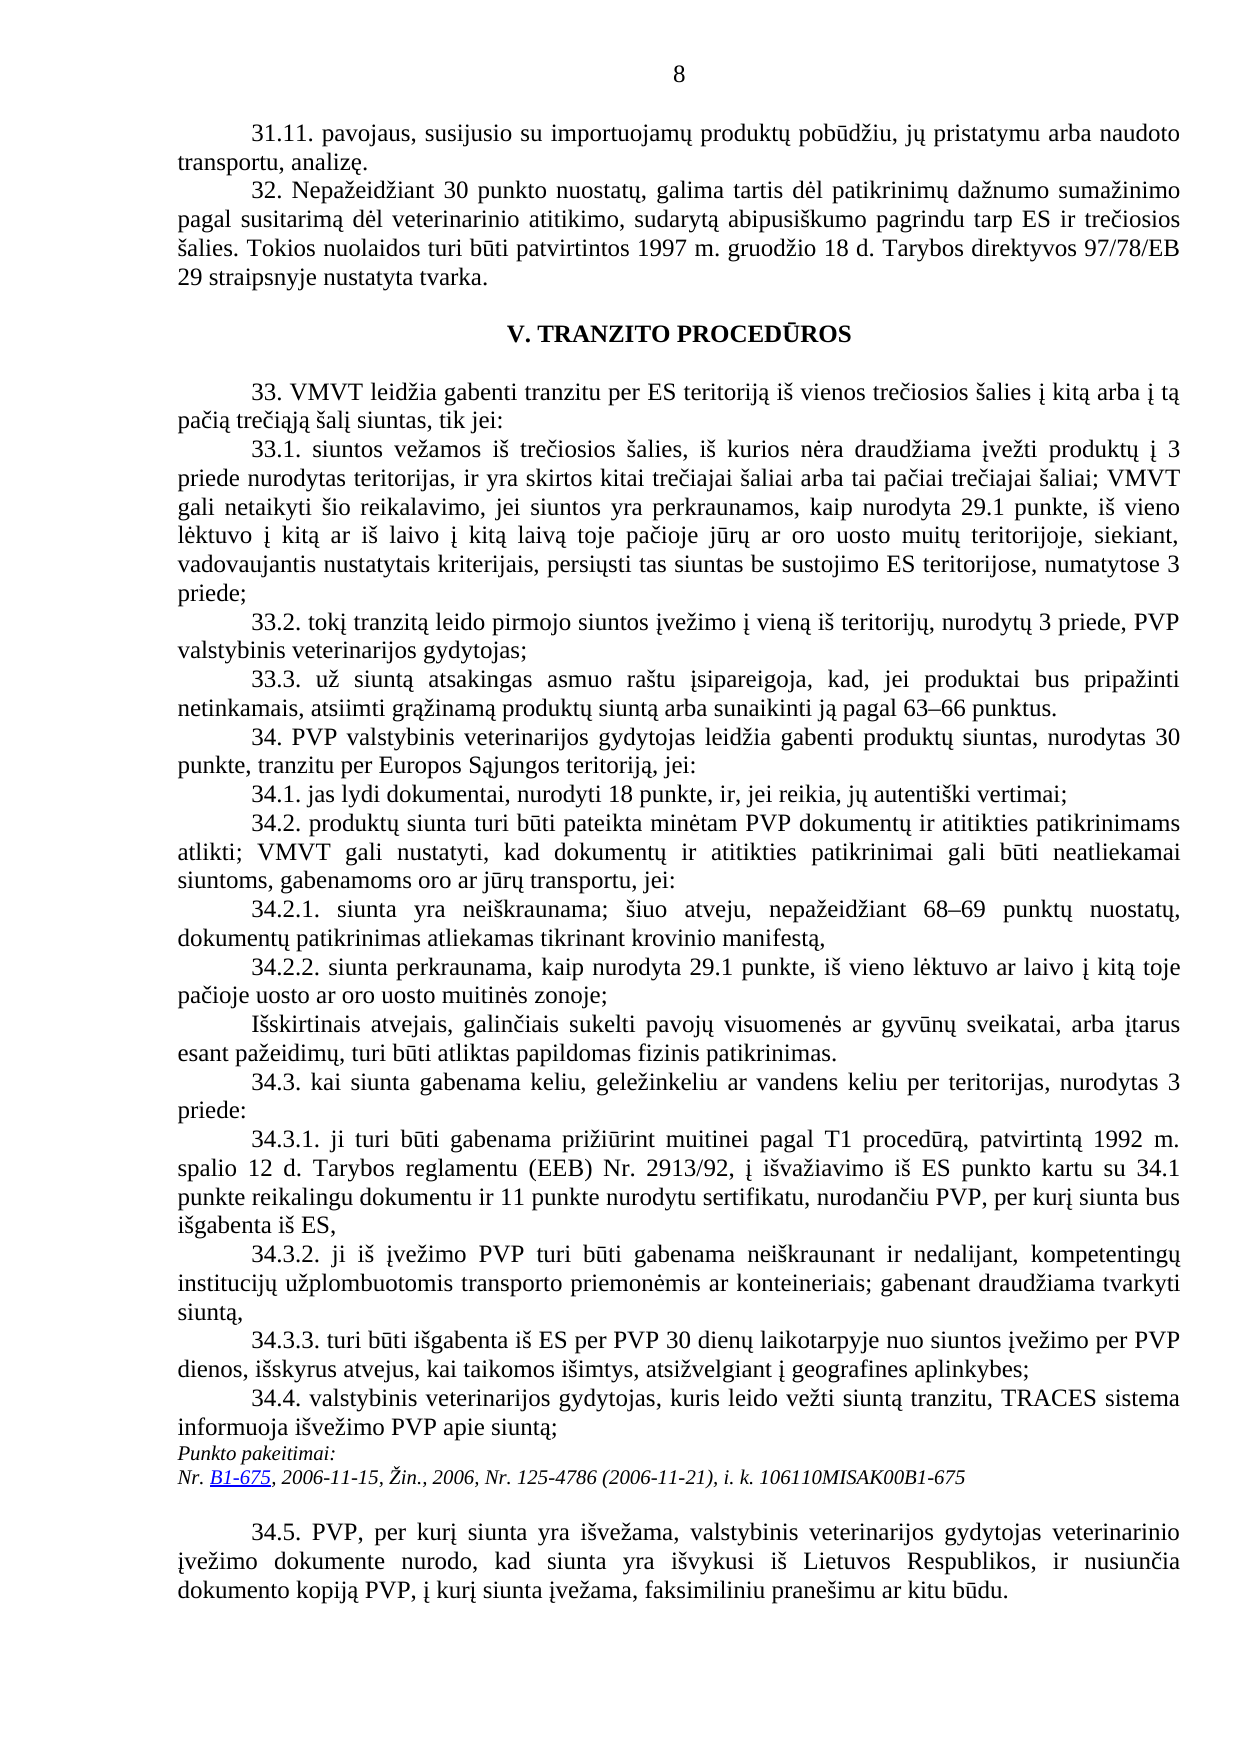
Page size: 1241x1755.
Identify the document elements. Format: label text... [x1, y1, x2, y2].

text V. TRANZITO PROCEDŪROS [177, 319, 1181, 348]
text 34.3. kai siunta gabenama keliu, geležinkeliu ar vandens keliu per teritorijas, nurodytas 3 priede: [177, 1067, 1181, 1124]
text 34. PVP valstybinis veterinarijos gydytojas leidžia gabenti produktų siuntas, nurodytas 30 punkte, tranzitu per Europos Sąjungos teritoriją, jei: [177, 722, 1181, 779]
text 34.3.1. ji turi būti gabenama prižiūrint muitinei pagal T1 procedūrą, patvirtintą 1992 m. spalio 12 d. Tarybos reglamentu (EEB) Nr. 2913/92, į išvažiavimo iš ES punkto kartu su 34.1 punkte reikalingu dokumentu ir 11 punkte nurodytu sertifikatu, nurodančiu PVP, per kurį siunta bus išgabenta iš ES, [177, 1124, 1181, 1239]
text 34.5. PVP, per kurį siunta yra išvežama, valstybinis veterinarijos gydytojas veterinarinio įvežimo dokumente nurodo, kad siunta yra išvykusi iš Lietuvos Respublikos, ir nusiunčia dokumento kopiją PVP, į kurį siunta įvežama, faksimiliniu pranešimu ar kitu būdu. [177, 1517, 1181, 1604]
text Nr. B1-675, 2006-11-15, Žin., 2006, Nr. 125-4786 (2006-11-21), i. k. 106110MISAK00B1-675 [177, 1465, 1181, 1489]
text Punkto pakeitimai: [177, 1441, 1181, 1465]
text 34.1. jas lydi dokumentai, nurodyti 18 punkte, ir, jei reikia, jų autentiški vertimai; [177, 779, 1181, 808]
text 34.2.1. siunta yra neiškraunama; šiuo atveju, nepažeidžiant 68–69 punktų nuostatų, dokumentų patikrinimas atliekamas tikrinant krovinio manifestą, [177, 894, 1181, 952]
text 33. VMVT leidžia gabenti tranzitu per ES teritoriją iš vienos trečiosios šalies į kitą arba į tą pačią trečiąją šalį siuntas, tik jei: [177, 377, 1181, 434]
text 33.1. siuntos vežamos iš trečiosios šalies, iš kurios nėra draudžiama įvežti produktų į 3 priede nurodytas teritorijas, ir yra skirtos kitai trečiajai šaliai arba tai pačiai trečiajai šaliai; VMVT gali netaikyti šio reikalavimo, jei siuntos yra perkraunamos, kaip nurodyta 29.1 punkte, iš vieno lėktuvo į kitą ar iš laivo į kitą laivą toje pačioje jūrų ar oro uosto muitų teritorijoje, siekiant, vadovaujantis nustatytais kriterijais, persiųsti tas siuntas be sustojimo ES teritorijose, numatytose 3 priede; [177, 434, 1181, 607]
text 34.2. produktų siunta turi būti pateikta minėtam PVP dokumentų ir atitikties patikrinimams atlikti; VMVT gali nustatyti, kad dokumentų ir atitikties patikrinimai gali būti neatliekamai siuntoms, gabenamoms oro ar jūrų transportu, jei: [177, 808, 1181, 894]
text 33.2. tokį tranzitą leido pirmojo siuntos įvežimo į vieną iš teritorijų, nurodytų 3 priede, PVP valstybinis veterinarijos gydytojas; [177, 607, 1181, 664]
text 32. Nepažeidžiant 30 punkto nuostatų, galima tartis dėl patikrinimų dažnumo sumažinimo pagal susitarimą dėl veterinarinio atitikimo, sudarytą abipusiškumo pagrindu tarp ES ir trečiosios šalies. Tokios nuolaidos turi būti patvirtintos 1997 m. gruodžio 18 d. Tarybos direktyvos 97/78/EB 29 straipsnyje nustatyta tvarka. [177, 176, 1181, 291]
text 33.3. už siuntą atsakingas asmuo raštu įsipareigoja, kad, jei produktai bus pripažinti netinkamais, atsiimti grąžinamą produktų siuntą arba sunaikinti ją pagal 63–66 punktus. [177, 664, 1181, 722]
text 34.3.3. turi būti išgabenta iš ES per PVP 30 dienų laikotarpyje nuo siuntos įvežimo per PVP dienos, išskyrus atvejus, kai taikomos išimtys, atsižvelgiant į geografines aplinkybes; [177, 1326, 1181, 1383]
text Išskirtinais atvejais, galinčiais sukelti pavojų visuomenės ar gyvūnų sveikatai, arba įtarus esant pažeidimų, turi būti atliktas papildomas fizinis patikrinimas. [177, 1009, 1181, 1067]
text 31.11. pavojaus, susijusio su importuojamų produktų pobūdžiu, jų pristatymu arba naudoto transportu, analizę. [177, 118, 1181, 176]
text 34.3.2. ji iš įvežimo PVP turi būti gabenama neiškraunant ir nedalijant, kompetentingų institucijų užplombuotomis transporto priemonėmis ar konteineriais; gabenant draudžiama tvarkyti siuntą, [177, 1239, 1181, 1326]
text 34.4. valstybinis veterinarijos gydytojas, kuris leido vežti siuntą tranzitu, TRACES sistema informuoja išvežimo PVP apie siuntą; [177, 1383, 1181, 1441]
text 34.2.2. siunta perkraunama, kaip nurodyta 29.1 punkte, iš vieno lėktuvo ar laivo į kitą toje pačioje uosto ar oro uosto muitinės zonoje; [177, 952, 1181, 1009]
